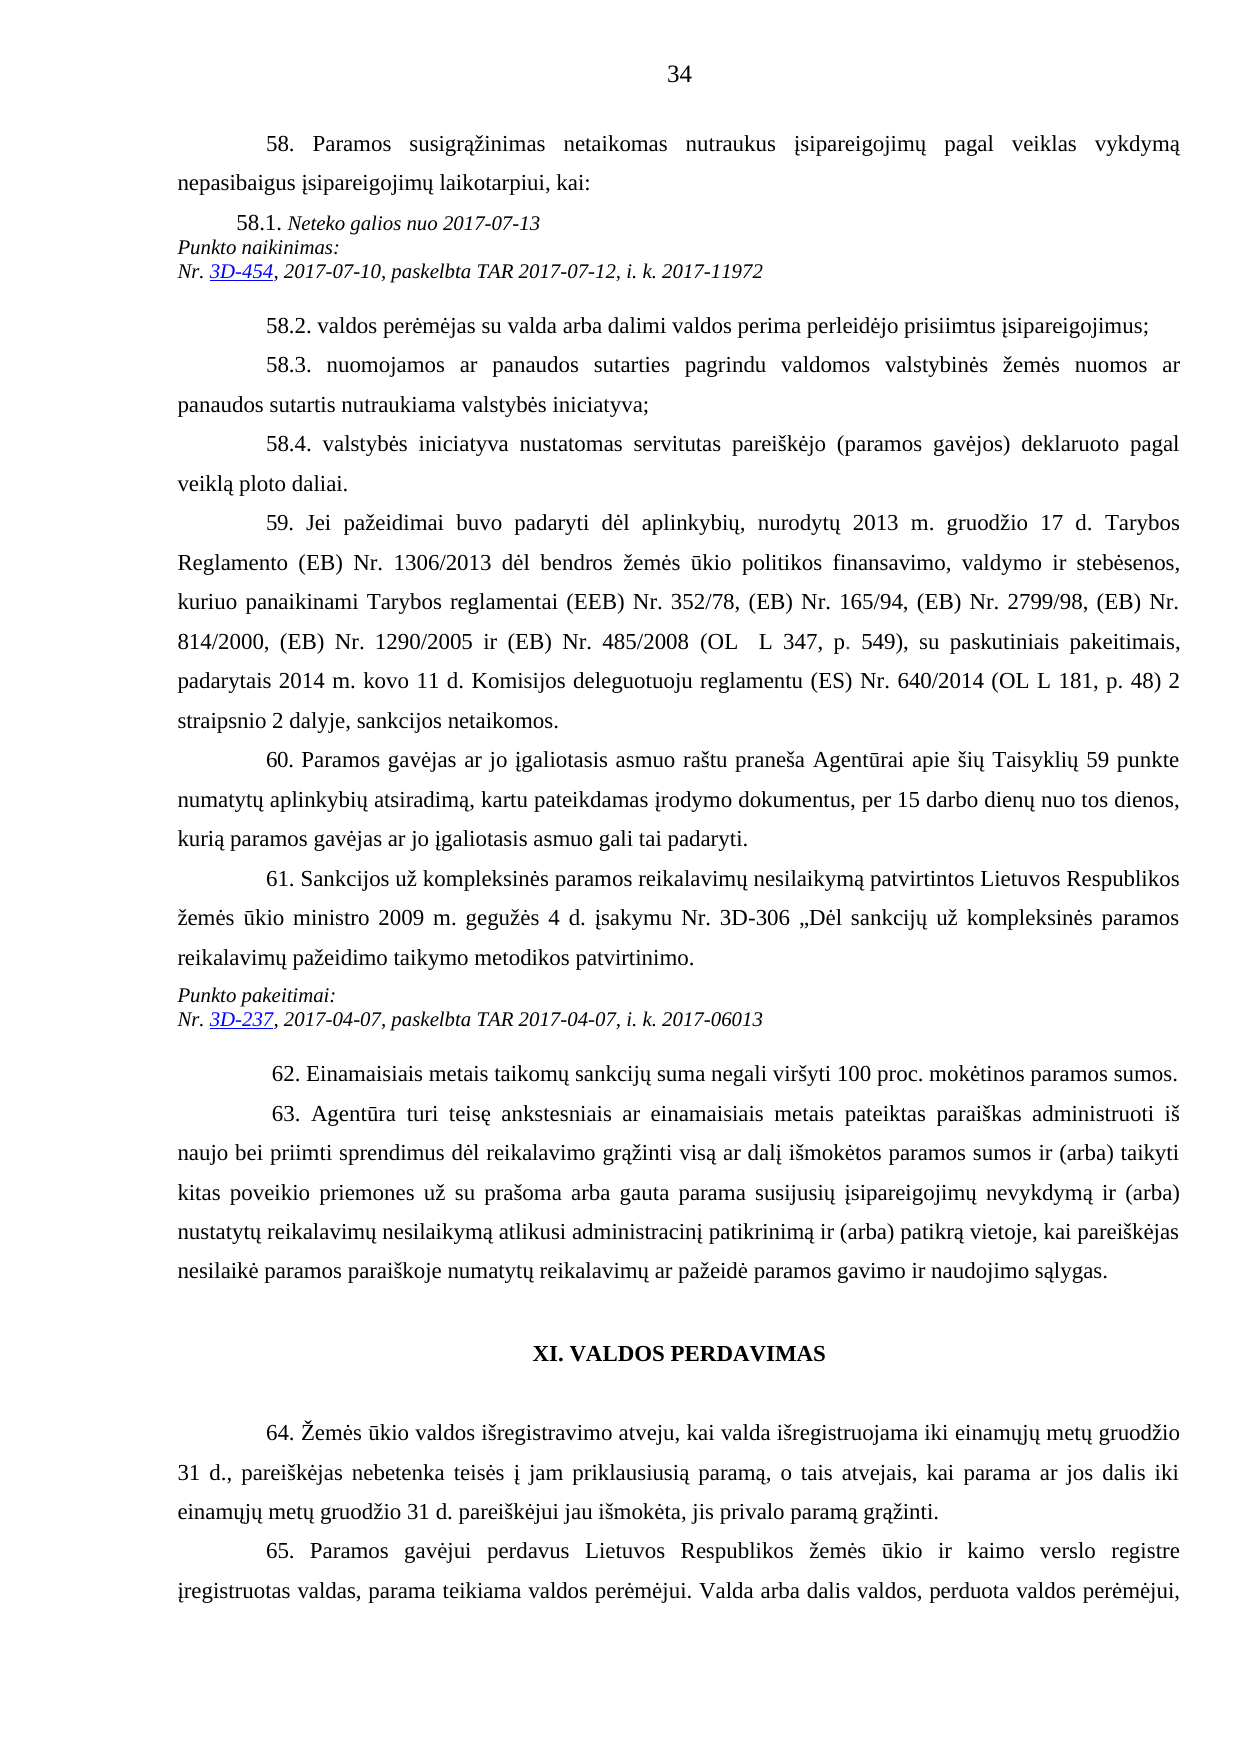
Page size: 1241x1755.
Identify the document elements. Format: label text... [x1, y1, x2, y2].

text Nr. 3D-454, 2017-07-10, paskelbta TAR 2017-07-12, i. k. 2017-11972 [177, 259, 1181, 283]
text 65. Paramos gavėjui perdavus Lietuvos Respublikos žemės ūkio ir kaimo verslo registre įregistruotas valdas, parama teikiama valdos perėmėjui. Valda arba dalis valdos, perduota valdos perėmėjui, [177, 1537, 1181, 1603]
text 63. Agentūra turi teisę ankstesniais ar einamaisiais metais pateiktas paraiškas administruoti iš naujo bei priimti sprendimus dėl reikalavimo grąžinti visą ar dalį išmokėtos paramos sumos ir (arba) taikyti kitas poveikio priemones už su prašoma arba gauta parama susijusių įsipareigojimų nevykdymą ir (arba) nustatytų reikalavimų nesilaikymą atlikusi administracinį patikrinimą ir (arba) patikrą vietoje, kai pareiškėjas nesilaikė paramos paraiškoje numatytų reikalavimų ar pažeidė paramos gavimo ir naudojimo sąlygas. [177, 1099, 1181, 1284]
text 59. Jei pažeidimai buvo padaryti dėl aplinkybių, nurodytų 2013 m. gruodžio 17 d. Tarybos Reglamento (EB) Nr. 1306/2013 dėl bendros žemės ūkio politikos finansavimo, valdymo ir stebėsenos, kuriuo panaikinami Tarybos reglamentai (EEB) Nr. 352/78, (EB) Nr. 165/94, (EB) Nr. 2799/98, (EB) Nr. 814/2000, (EB) Nr. 1290/2005 ir (EB) Nr. 485/2008 (OL L 347, p. 549), su paskutiniais pakeitimais, padarytais 2014 m. kovo 11 d. Komisijos deleguotuoju reglamentu (ES) Nr. 640/2014 (OL L 181, p. 48) 2 straipsnio 2 dalyje, sankcijos netaikomos. [177, 509, 1181, 733]
text 58.1. Neteko galios nuo 2017-07-13 [177, 209, 1181, 235]
text 58. Paramos susigrąžinimas netaikomas nutraukus įsipareigojimų pagal veiklas vykdymą nepasibaigus įsipareigojimų laikotarpiui, kai: [177, 130, 1181, 196]
text Punkto pakeitimai: [177, 983, 1181, 1007]
text 62. Einamaisiais metais taikomų sankcijų suma negali viršyti 100 proc. mokėtinos paramos sumos. [177, 1060, 1181, 1086]
text 58.4. valstybės iniciatyva nustatomas servitutas pareiškėjo (paramos gavėjos) deklaruoto pagal veiklą ploto daliai. [177, 431, 1181, 496]
text 60. Paramos gavėjas ar jo įgaliotasis asmuo raštu praneša Agentūrai apie šių Taisyklių 59 punkte numatytų aplinkybių atsiradimą, kartu pateikdamas įrodymo dokumentus, per 15 darbo dienų nuo tos dienos, kurią paramos gavėjas ar jo įgaliotasis asmuo gali tai padaryti. [177, 746, 1181, 852]
text 58.3. nuomojamos ar panaudos sutarties pagrindu valdomos valstybinės žemės nuomos ar panaudos sutartis nutraukiama valstybės iniciatyva; [177, 352, 1181, 417]
text Punkto naikinimas: [177, 235, 1181, 259]
text 58.2. valdos perėmėjas su valda arba dalimi valdos perima perleidėjo prisiimtus įsipareigojimus; [177, 312, 1181, 338]
text Nr. 3D-237, 2017-04-07, paskelbta TAR 2017-04-07, i. k. 2017-06013 [177, 1007, 1181, 1031]
text XI. VALDOS PERDAVIMAS [177, 1340, 1181, 1366]
text 61. Sankcijos už kompleksinės paramos reikalavimų nesilaikymą patvirtintos Lietuvos Respublikos žemės ūkio ministro 2009 m. gegužės 4 d. įsakymu Nr. 3D-306 „Dėl sankcijų už kompleksinės paramos reikalavimų pažeidimo taikymo metodikos patvirtinimo. [177, 865, 1181, 970]
text 64. Žemės ūkio valdos išregistravimo atveju, kai valda išregistruojama iki einamųjų metų gruodžio 31 d., pareiškėjas nebetenka teisės į jam priklausiusią paramą, o tais atvejais, kai parama ar jos dalis iki einamųjų metų gruodžio 31 d. pareiškėjui jau išmokėta, jis privalo paramą grąžinti. [177, 1419, 1181, 1524]
